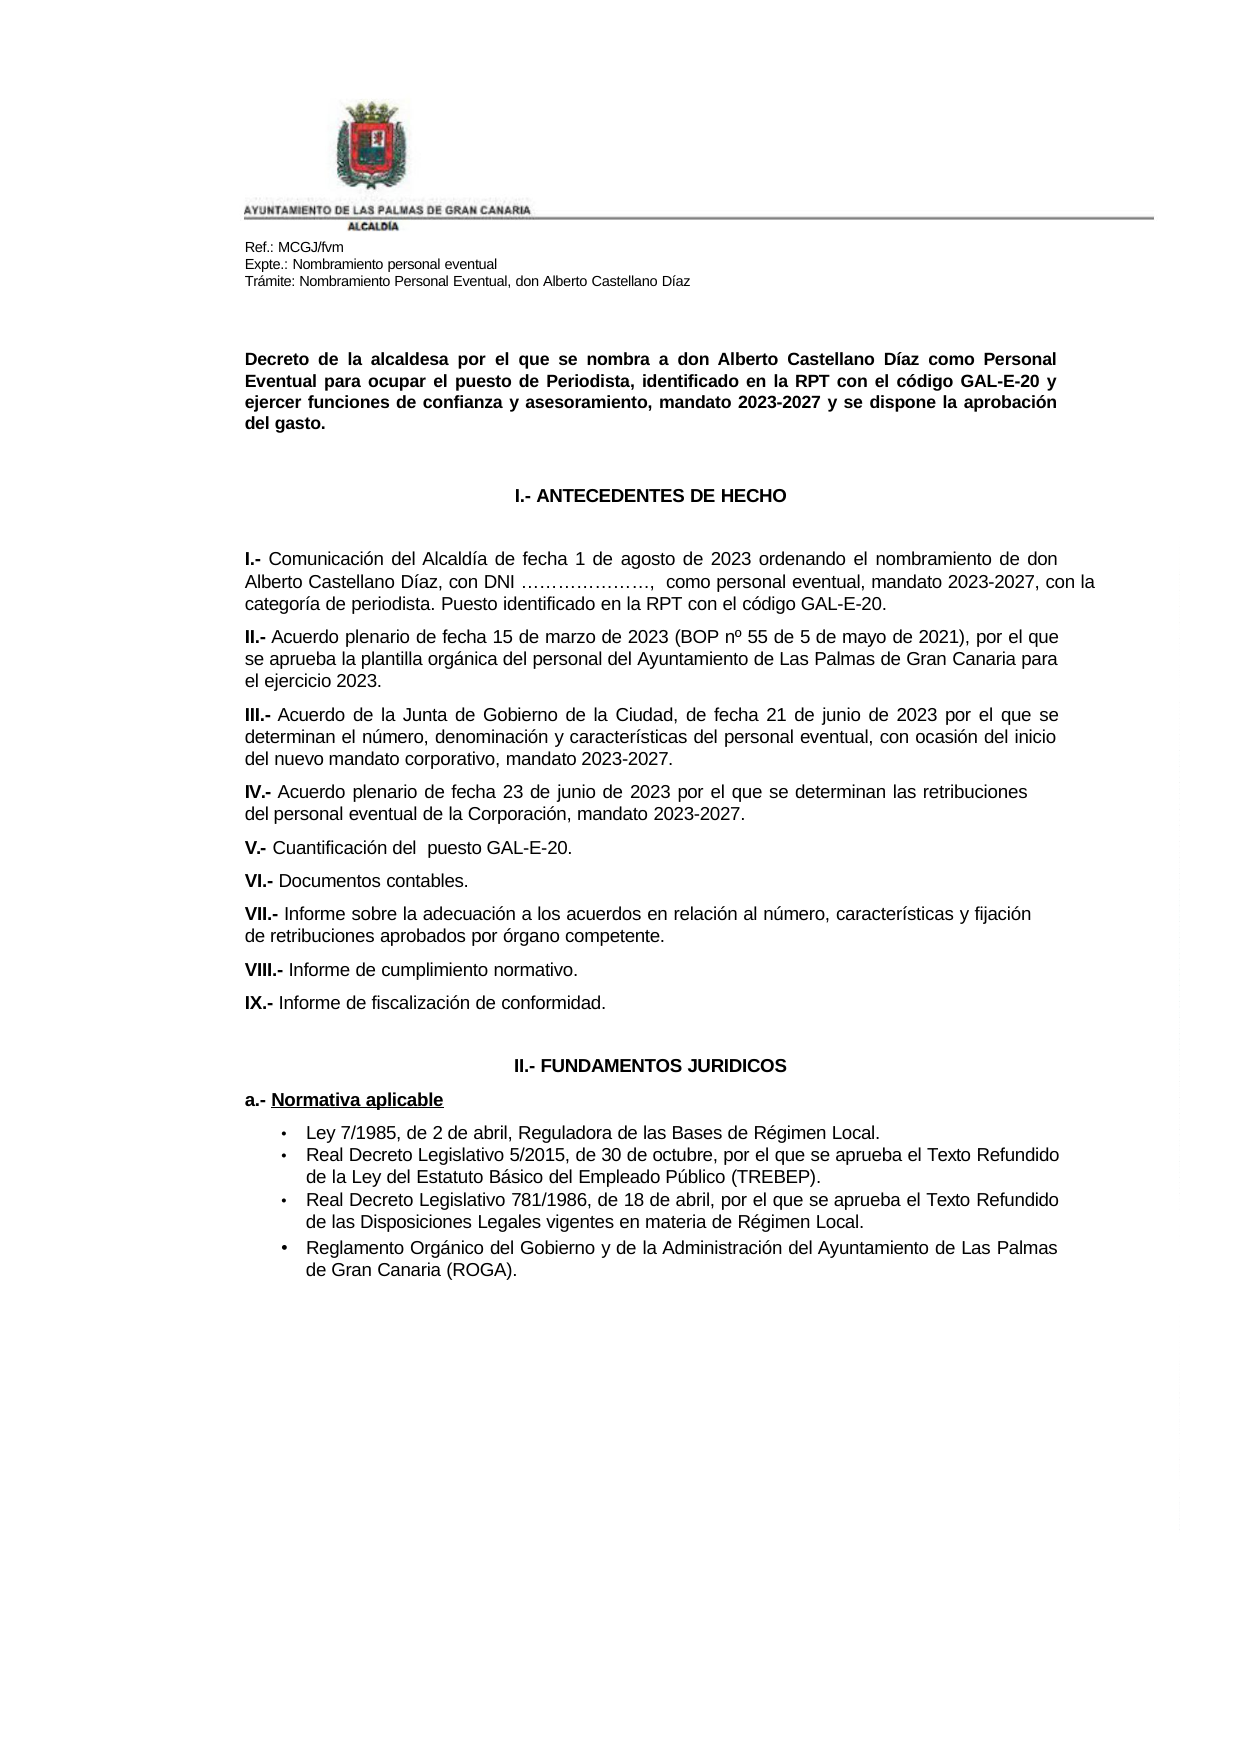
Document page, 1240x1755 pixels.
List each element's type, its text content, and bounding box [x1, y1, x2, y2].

text VIII.- Informe de cumplimiento normativo. [1180, 958, 1229, 980]
text Expte.: Nombramiento personal eventual [1180, 256, 1229, 273]
text de Gran Canaria (ROGA). [1180, 1259, 1229, 1281]
text a.- Normativa aplicable [1180, 1088, 1229, 1110]
text IX.- Informe de fiscalización de conformidad. [1180, 992, 1229, 1014]
text Ref.: MCGJ/fvm [1180, 239, 1229, 256]
text II.- FUNDAMENTOS JURIDICOS [1180, 1055, 1229, 1077]
text VI.- Documentos contables. [1180, 870, 1229, 892]
text I.- ANTECEDENTES DE HECHO [1180, 485, 1229, 507]
text V.- Cuantificación del puesto GAL-E-20. [1180, 837, 1229, 858]
